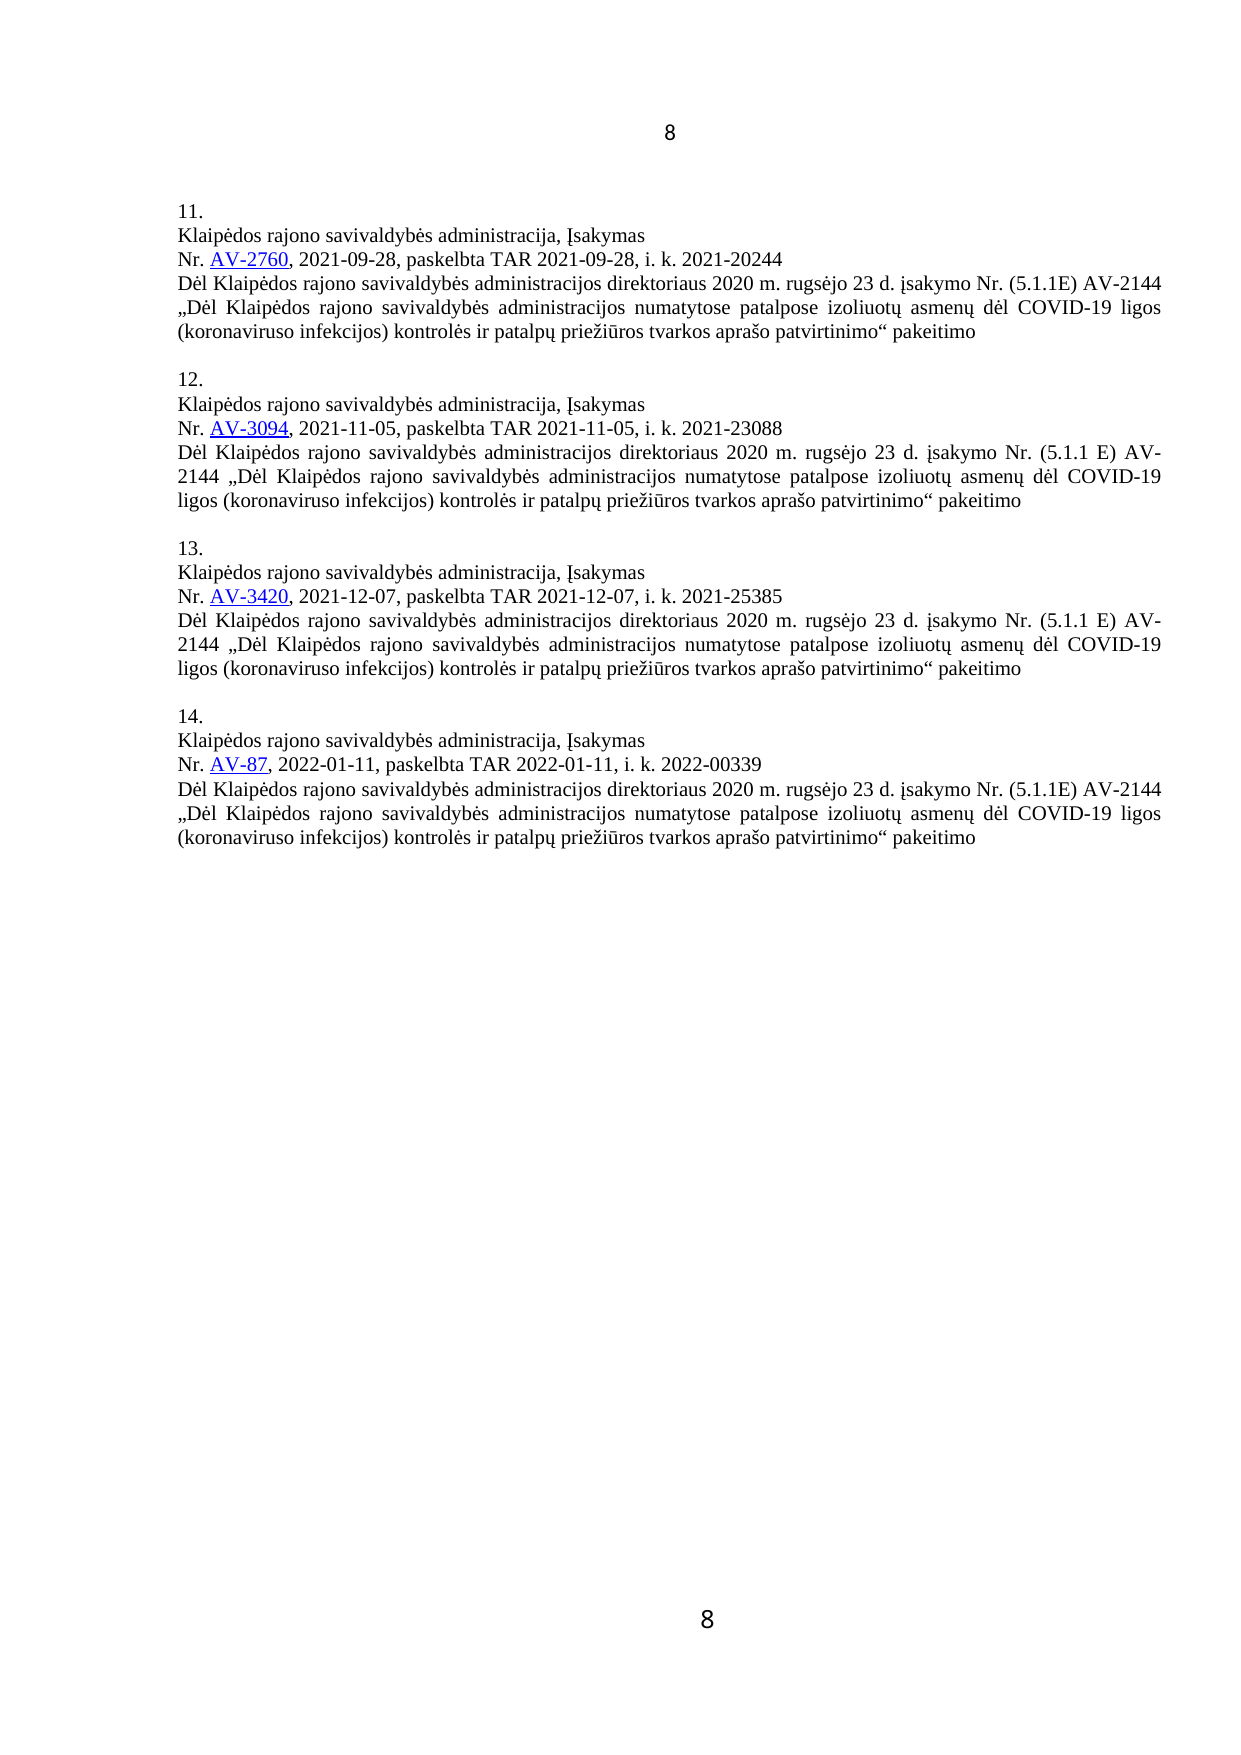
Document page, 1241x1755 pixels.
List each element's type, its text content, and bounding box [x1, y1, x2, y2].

text Nr. AV-3420, 2021-12-07, paskelbta TAR 2021-12-07, i. k. 2021-25385 [177, 584, 1162, 608]
text Klaipėdos rajono savivaldybės administracija, Įsakymas [177, 728, 1162, 752]
text Dėl Klaipėdos rajono savivaldybės administracijos direktoriaus 2020 m. rugsėjo 23 d. įsakymo Nr. (5.1.1 E) AV-2144 „Dėl Klaipėdos rajono savivaldybės administracijos numatytose patalpose izoliuotų asmenų dėl COVID-19 ligos (koronaviruso infekcijos) kontrolės ir patalpų priežiūros tvarkos aprašo patvirtinimo“ pakeitimo [177, 439, 1162, 512]
text Klaipėdos rajono savivaldybės administracija, Įsakymas [177, 223, 1162, 247]
text Dėl Klaipėdos rajono savivaldybės administracijos direktoriaus 2020 m. rugsėjo 23 d. įsakymo Nr. (5.1.1 E) AV-2144 „Dėl Klaipėdos rajono savivaldybės administracijos numatytose patalpose izoliuotų asmenų dėl COVID-19 ligos (koronaviruso infekcijos) kontrolės ir patalpų priežiūros tvarkos aprašo patvirtinimo“ pakeitimo [177, 608, 1162, 680]
text 14. [177, 704, 1162, 728]
text Klaipėdos rajono savivaldybės administracija, Įsakymas [177, 391, 1162, 416]
text Nr. AV-2760, 2021-09-28, paskelbta TAR 2021-09-28, i. k. 2021-20244 [177, 247, 1162, 271]
text Dėl Klaipėdos rajono savivaldybės administracijos direktoriaus 2020 m. rugsėjo 23 d. įsakymo Nr. (5.1.1E) AV-2144 „Dėl Klaipėdos rajono savivaldybės administracijos numatytose patalpose izoliuotų asmenų dėl COVID-19 ligos (koronaviruso infekcijos) kontrolės ir patalpų priežiūros tvarkos aprašo patvirtinimo“ pakeitimo [177, 776, 1162, 849]
text 11. [177, 199, 1162, 223]
text Klaipėdos rajono savivaldybės administracija, Įsakymas [177, 560, 1162, 584]
text 13. [177, 536, 1162, 560]
text 12. [177, 367, 1162, 391]
text Dėl Klaipėdos rajono savivaldybės administracijos direktoriaus 2020 m. rugsėjo 23 d. įsakymo Nr. (5.1.1E) AV-2144 „Dėl Klaipėdos rajono savivaldybės administracijos numatytose patalpose izoliuotų asmenų dėl COVID-19 ligos (koronaviruso infekcijos) kontrolės ir patalpų priežiūros tvarkos aprašo patvirtinimo“ pakeitimo [177, 271, 1162, 343]
text Nr. AV-3094, 2021-11-05, paskelbta TAR 2021-11-05, i. k. 2021-23088 [177, 416, 1162, 439]
text Nr. AV-87, 2022-01-11, paskelbta TAR 2022-01-11, i. k. 2022-00339 [177, 752, 1162, 776]
